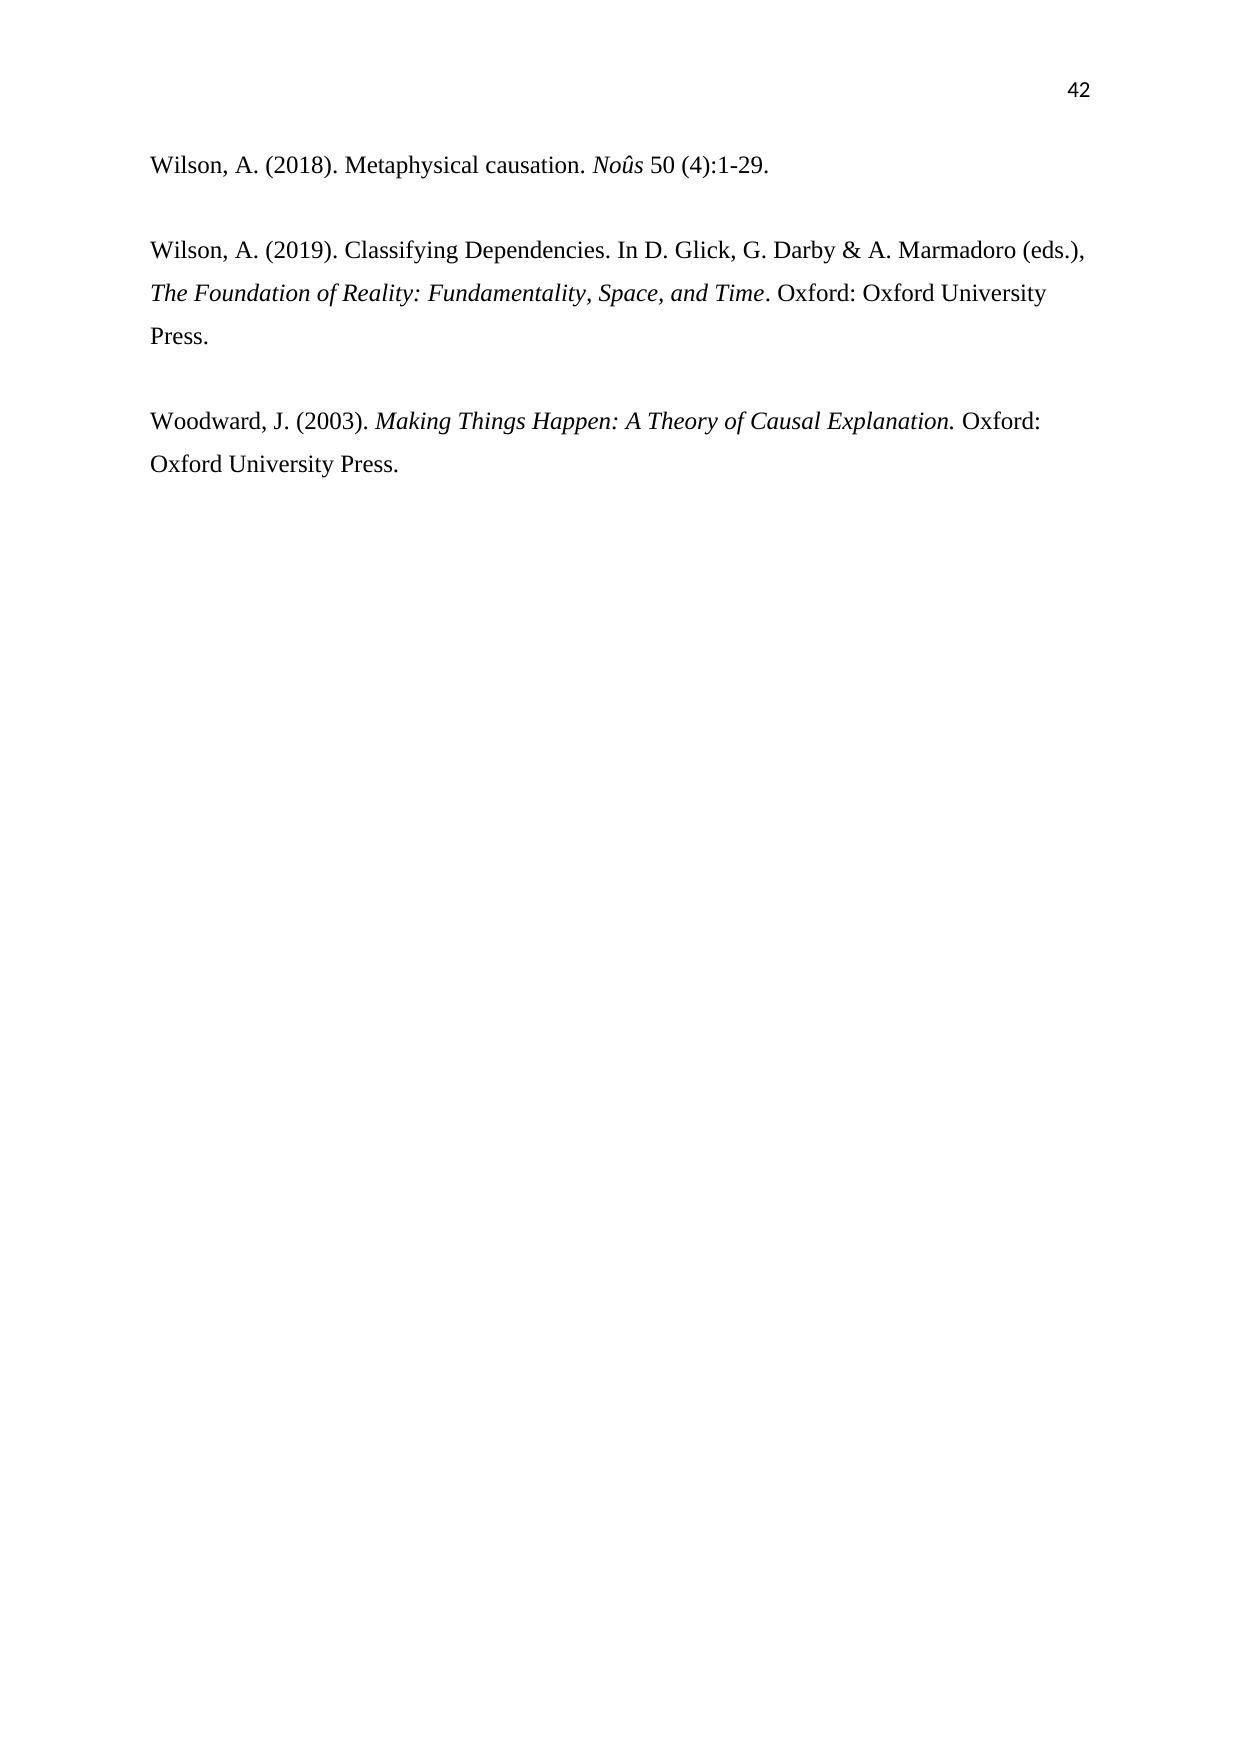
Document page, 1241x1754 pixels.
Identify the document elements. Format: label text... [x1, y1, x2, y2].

text Woodward, J. (2003). Making Things Happen: A Theory of Causal Explanation. Oxford: Oxford University Press. [150, 406, 1090, 478]
text Wilson, A. (2018). Metaphysical causation. Noûs 50 (4):1-29. [150, 150, 1090, 179]
text Wilson, A. (2019). Classifying Dependencies. In D. Glick, G. Darby & A. Marmadoro (eds.), The Foundation of Reality: Fundamentality, Space, and Time. Oxford: Oxford University Press. [150, 235, 1090, 350]
